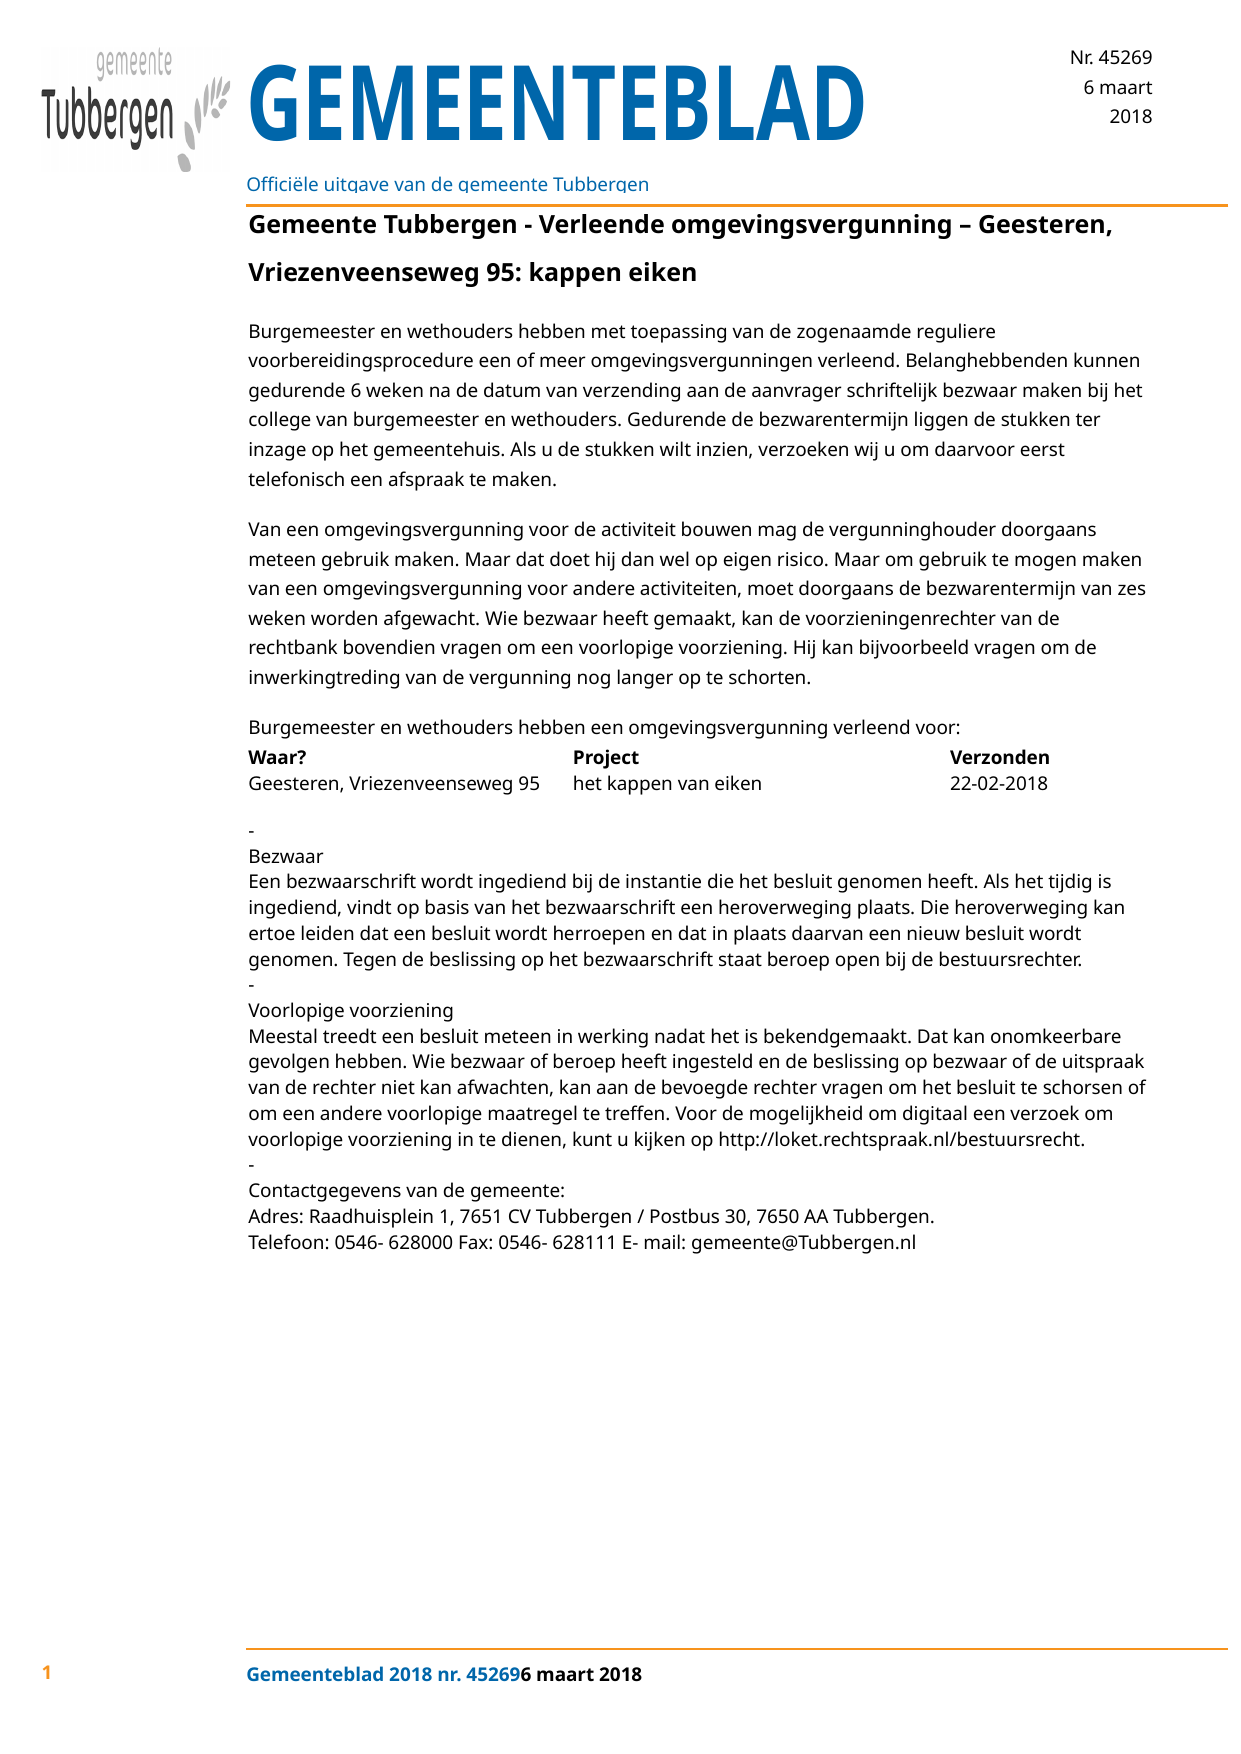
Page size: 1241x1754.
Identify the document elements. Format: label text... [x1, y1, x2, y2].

text Voorlopige voorziening [248, 997, 1152, 1023]
text Meestal treedt een besluit meteen in werking nadat het is bekendgemaakt. Dat kan onomkeerbare gevolgen hebben. Wie bezwaar of beroep heeft ingesteld en de beslissing op bezwaar of de uitspraak van de rechter niet kan afwachten, kan aan de bevoegde rechter vragen om het besluit te schorsen of om een andere voorlopige maatregel te treffen. Voor de mogelijkheid om digitaal een verzoek om voorlopige voorziening in te dienen, kunt u kijken op http://loket.rechtspraak.nl/bestuursrecht. [248, 1023, 1152, 1152]
text - [248, 972, 1152, 997]
text Gemeente Tubbergen - Verleende omgevingsvergunning – Geesteren, Vriezenveenseweg 95: kappen eiken [248, 207, 1152, 288]
text Contactgegevens van de gemeente: [248, 1177, 1152, 1203]
text Burgemeester en wethouders hebben een omgevingsvergunning verleend voor: [248, 714, 1152, 740]
text Een bezwaarschrift wordt ingediend bij de instantie die het besluit genomen heeft. Als het tijdig is ingediend, vindt op basis van het bezwaarschrift een heroverweging plaats. Die heroverweging kan ertoe leiden dat een besluit wordt herroepen en dat in plaats daarvan een nieuw besluit wordt genomen. Tegen de beslissing op het bezwaarschrift staat beroep open bij de bestuursrechter. [248, 869, 1152, 972]
table_header Project [573, 744, 950, 770]
table_cell het kappen van eiken [573, 770, 950, 796]
text Van een omgevingsvergunning voor de activiteit bouwen mag de vergunninghouder doorgaans meteen gebruik maken. Maar dat doet hij dan wel op eigen risico. Maar om gebruik te mogen maken van een omgevingsvergunning voor andere activiteiten, moet doorgaans de bezwarentermijn van zes weken worden afgewacht. Wie bezwaar heeft gemaakt, kan de voorzieningenrechter van de rechtbank bovendien vragen om een voorlopige voorziening. Hij kan bijvoorbeeld vragen om de inwerkingtreding van de vergunning nog langer op te schorten. [248, 516, 1152, 690]
table_header Waar? [248, 744, 573, 770]
text - [248, 1152, 1152, 1177]
text Telefoon: 0546- 628000 Fax: 0546- 628111 E- mail: gemeente@Tubbergen.nl [248, 1229, 1152, 1254]
text Adres: Raadhuisplein 1, 7651 CV Tubbergen / Postbus 30, 7650 AA Tubbergen. [248, 1203, 1152, 1229]
table_cell Geesteren, Vriezenveenseweg 95 [248, 770, 573, 796]
table_cell 22-02-2018 [950, 770, 1152, 796]
text Bezwaar [248, 843, 1152, 869]
picture [41, 47, 231, 172]
text - [248, 817, 1152, 843]
text Burgemeester en wethouders hebben met toepassing van de zogenaamde reguliere voorbereidingsprocedure een of meer omgevingsvergunningen verleend. Belanghebbenden kunnen gedurende 6 weken na de datum van verzending aan de aanvrager schriftelijk bezwaar maken bij het college van burgemeester en wethouders. Gedurende de bezwarentermijn liggen de stukken ter inzage op het gemeentehuis. Als u de stukken wilt inzien, verzoeken wij u om daarvoor eerst telefonisch een afspraak te maken. [248, 318, 1152, 492]
table_header Verzonden [950, 744, 1152, 770]
